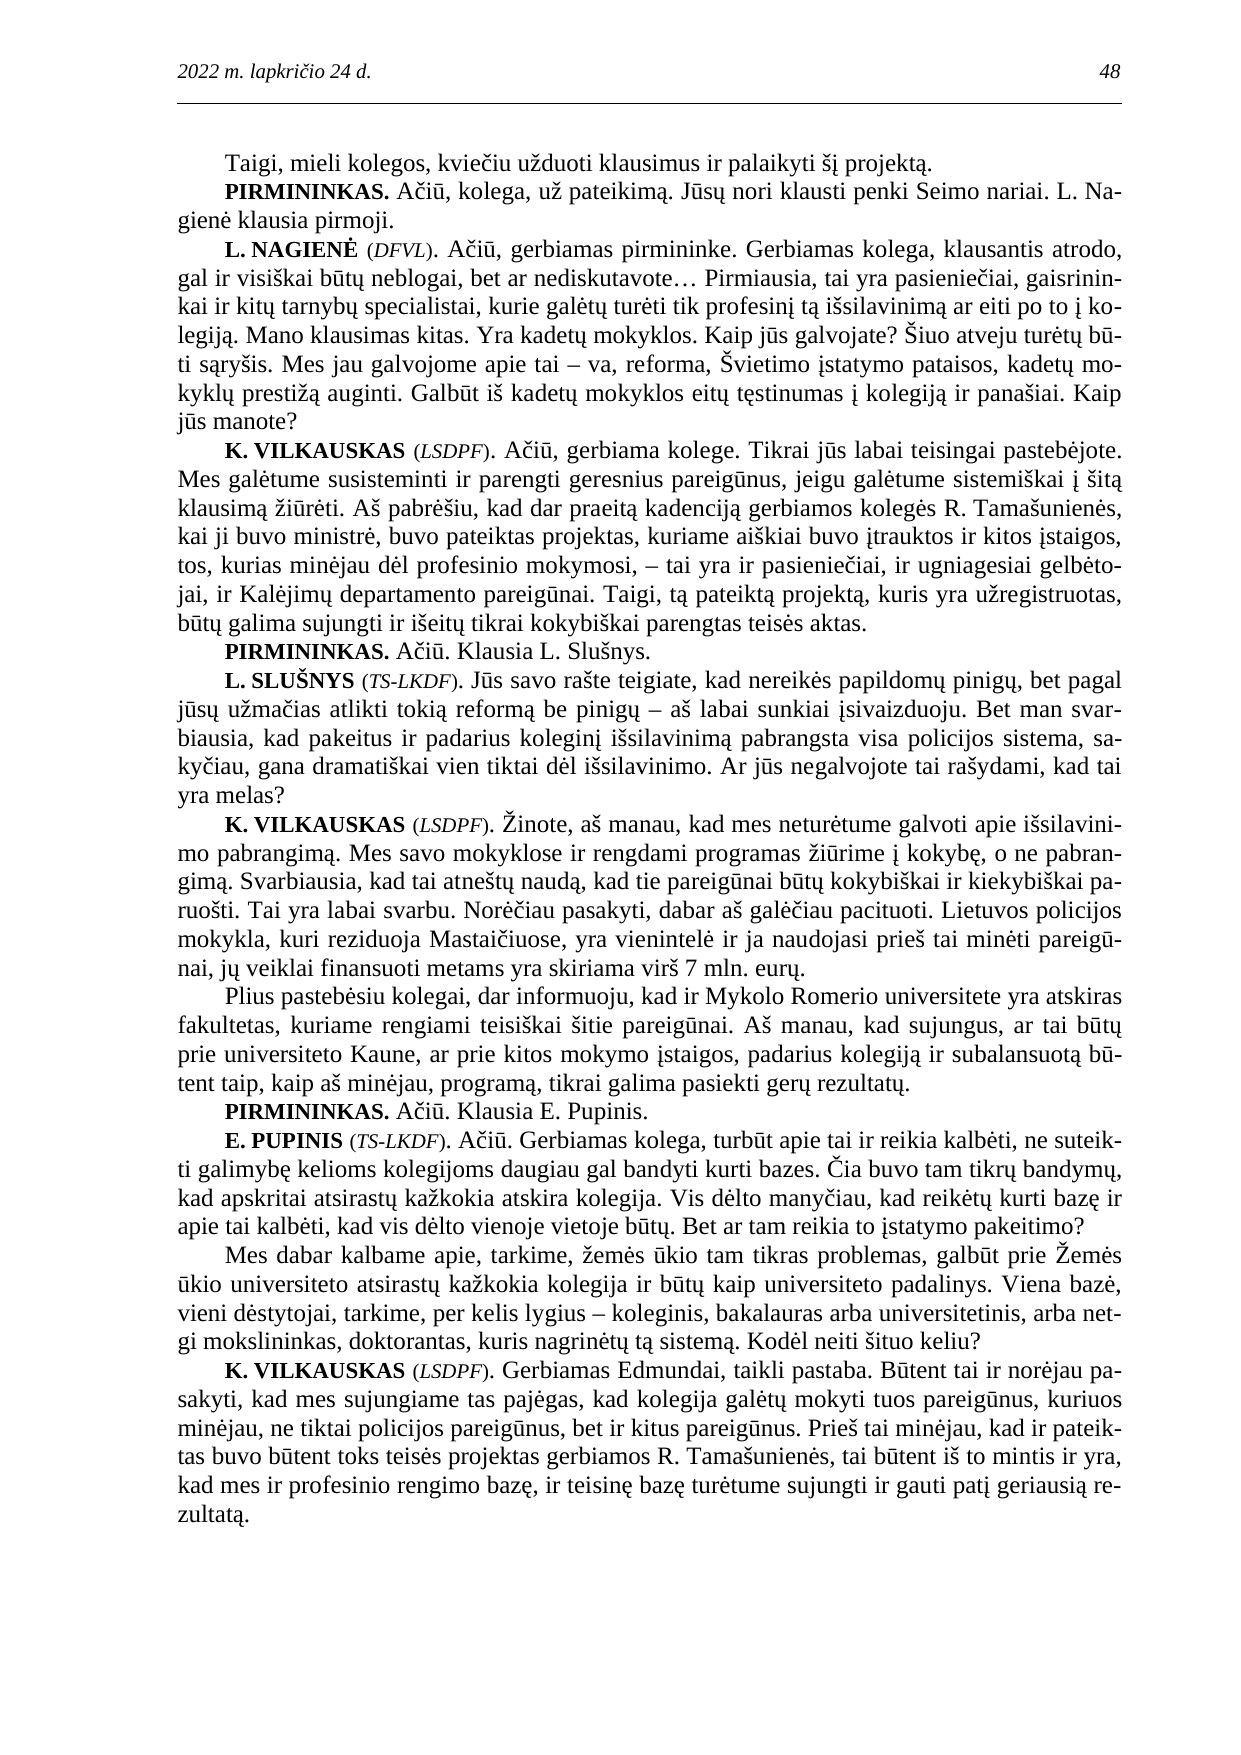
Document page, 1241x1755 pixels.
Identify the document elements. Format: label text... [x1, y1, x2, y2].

text L. NAGIENĖ (DFVL). Ačiū, ger­bia­mas pir­mi­nin­ke. Ger­bia­mas ko­le­ga, klau­san­tis at­ro­do, gal ir vi­siš­kai bū­tų ne­blo­gai, bet ar ne­dis­ku­ta­vo­te… Pir­miau­sia, tai yra pa­sie­nie­čiai, gais­ri­nin­kai ir ki­tų tar­ny­bų spe­cia­lis­tai, ku­rie ga­lė­tų tu­rė­ti tik pro­fe­si­nį tą iš­si­la­vi­ni­mą ar ei­ti po to į ko­le­gi­ją. Ma­no klau­si­mas ki­tas. Yra ka­de­tų mo­kyk­los. Kaip jūs gal­vo­ja­te? Šiuo at­ve­ju tu­rė­tų bū­ti są­ry­šis. Mes jau gal­vo­jo­me apie tai – va, re­for­ma, Švie­ti­mo įsta­ty­mo pa­tai­sos, ka­de­tų mo­kyk­lų pres­ti­žą au­gin­ti. Gal­būt iš ka­de­tų mo­kyk­los ei­tų tęs­ti­nu­mas į ko­le­gi­ją ir pa­na­šiai. Kaip jūs ma­no­te? [177, 234, 1122, 435]
text E. PUPINIS (TS-LKDF). Ačiū. Ger­bia­mas ko­le­ga, tur­būt apie tai ir rei­kia kal­bė­ti, ne su­teik­ti ga­li­my­bę ke­lioms ko­le­gi­joms dau­giau gal ban­dy­ti kur­ti ba­zes. Čia bu­vo tam tik­rų ban­dy­mų, kad ap­skri­tai at­si­ras­tų kaž­ko­kia at­ski­ra ko­le­gi­ja. Vis dėl­to ma­ny­čiau, kad rei­kė­tų kur­ti ba­zę ir apie tai kal­bė­ti, kad vis dėl­to vie­no­je vie­to­je bū­tų. Bet ar tam rei­kia to įsta­ty­mo pa­kei­ti­mo? [177, 1125, 1122, 1240]
text Plius pa­ste­bė­siu ko­le­gai, dar in­for­muo­ju, kad ir Mykolo Ro­me­rio uni­ver­si­te­te yra at­ski­ras fa­kul­te­tas, ku­ria­me ren­gia­mi tei­siš­kai ši­tie pa­rei­gū­nai. Aš ma­nau, kad su­jun­gus, ar tai bū­tų prie uni­ver­si­te­to Kau­ne, ar prie ki­tos mo­ky­mo įstai­gos, pa­da­rius ko­le­gi­ją ir su­ba­lan­suo­tą bū­tent taip, kaip aš mi­nė­jau, pro­gra­mą, tik­rai ga­li­ma pa­siek­ti ge­rų re­zul­ta­tų. [177, 981, 1122, 1096]
text K. VILKAUSKAS (LSDPF). Ger­bia­mas Ed­mun­dai, taik­li pa­sta­ba. Bū­tent tai ir no­rė­jau pa­sa­ky­ti, kad mes su­jun­gia­me tas pa­jė­gas, kad ko­le­gi­ja ga­lė­tų mo­ky­ti tuos pa­rei­gū­nus, ku­riuos mi­nė­jau, ne tik­tai po­li­ci­jos pa­rei­gū­nus, bet ir ki­tus pa­rei­gū­nus. Prieš tai mi­nė­jau, kad ir pa­teik­tas bu­vo bū­tent toks tei­sės pro­jek­tas ger­bia­mos R. Ta­ma­šu­nie­nės, tai bū­tent iš to min­tis ir yra, kad mes ir pro­fe­si­nio ren­gi­mo ba­zę, ir tei­si­nę ba­zę tu­rė­tu­me su­jung­ti ir gau­ti pa­tį ge­riau­sią re­zul­ta­tą. [177, 1355, 1122, 1528]
text Tai­gi, mie­li ko­le­gos, kvie­čiu už­duo­ti klau­si­mus ir pa­lai­ky­ti šį pro­jek­tą. [177, 148, 1122, 176]
text PIRMININKAS. Ačiū, ko­le­ga, už pa­tei­ki­mą. Jū­sų no­ri klaus­ti pen­ki Sei­mo na­riai. L. Na­gie­nė klau­sia pir­mo­ji. [177, 176, 1122, 234]
text L. SLUŠNYS (TS-LKDF). Jūs sa­vo raš­te tei­gia­te, kad ne­rei­kės pa­pil­do­mų pi­ni­gų, bet pa­gal jū­sų už­ma­čias at­lik­ti to­kią re­for­mą be pi­ni­gų – aš la­bai sun­kiai įsi­vaiz­duo­ju. Bet man svar­biau­sia, kad pa­kei­tus ir pa­da­rius ko­le­gi­nį iš­si­la­vi­ni­mą pa­brangs­ta vi­sa po­li­ci­jos sis­te­ma, sa­kyčiau, ga­na dra­ma­tiš­kai vien tik­tai dėl iš­si­la­vi­ni­mo. Ar jūs ne­gal­vo­jo­te tai ra­šy­da­mi, kad tai yra me­las? [177, 665, 1122, 809]
text K. VILKAUSKAS (LSDPF). Ži­no­te, aš ma­nau, kad mes ne­tu­rė­tu­me gal­vo­ti apie iš­si­la­vi­ni­mo pa­bran­gi­mą. Mes sa­vo mo­kyk­lo­se ir reng­da­mi pro­gra­mas žiū­ri­me į ko­ky­bę, o ne pa­bran­gi­mą. Svar­biau­sia, kad tai at­neš­tų nau­dą, kad tie pa­rei­gū­nai bū­tų ko­ky­biš­kai ir kie­ky­biš­kai pa­ruoš­ti. Tai yra la­bai svar­bu. No­rė­čiau pa­sa­ky­ti, da­bar aš ga­lė­čiau pa­ci­tuo­ti. Lie­tu­vos po­li­ci­jos mo­kyk­la, ku­ri re­zi­duo­ja Mas­tai­čiuo­se, yra vie­nin­te­lė ir ja nau­do­ja­si prieš tai mi­nė­ti pa­rei­gū­nai, jų veik­lai fi­nan­suo­ti me­tams yra ski­ria­ma virš 7 mln. eu­rų. [177, 809, 1122, 981]
text PIRMININKAS. Ačiū. Klau­sia E. Pu­pi­nis. [177, 1096, 1122, 1125]
text K. VILKAUSKAS (LSDPF). Ačiū, ger­bia­ma ko­le­ge. Tik­rai jūs la­bai tei­sin­gai pa­ste­bė­jo­te. Mes ga­lė­tu­me su­sis­te­min­ti ir pa­reng­ti ge­res­nius pa­rei­gū­nus, jei­gu ga­lė­tu­me sis­te­miš­kai į ši­tą klau­si­mą žiū­rė­ti. Aš pa­brė­šiu, kad dar pra­ei­tą ka­den­ci­ją ger­bia­mos ko­le­gės R. Ta­ma­šu­nie­nės, kai ji bu­vo mi­nist­rė, bu­vo pa­teik­tas pro­jek­tas, ku­ria­me aiš­kiai bu­vo įtrauk­tos ir ki­tos įstai­gos, tos, ku­rias mi­nė­jau dėl pro­fe­si­nio mo­ky­mo­si, – tai yra ir pa­sie­nie­čiai, ir ug­nia­ge­siai gel­bė­to­jai, ir Ka­lė­ji­mų de­par­ta­men­to pa­rei­gū­nai. Tai­gi, tą pa­teik­tą pro­jek­tą, ku­ris yra už­re­gist­ruo­tas, bū­tų ga­li­ma su­jung­ti ir iš­ei­tų tik­rai ko­ky­biš­kai pa­reng­tas tei­sės ak­tas. [177, 435, 1122, 636]
text PIRMININKAS. Ačiū. Klau­sia L. Sluš­nys. [177, 636, 1122, 665]
text Mes da­bar kal­ba­me apie, tar­kime, že­mės ūkio tam tik­ras pro­ble­mas, gal­būt prie Že­mės ūkio uni­ver­si­te­to at­si­ras­tų kaž­ko­kia ko­le­gi­ja ir bū­tų kaip uni­ver­si­te­to pa­da­li­nys. Vie­na ba­zė, vie­ni dės­ty­to­jai, tar­kime, per ke­lis ly­gius – ko­le­gi­nis, ba­ka­lau­ras ar­ba uni­ver­si­te­ti­nis, ar­ba net­gi moks­li­nin­kas, dok­to­ran­tas, ku­ris nag­ri­nė­tų tą sis­te­mą. Ko­dėl nei­ti ši­tuo ke­liu? [177, 1240, 1122, 1355]
